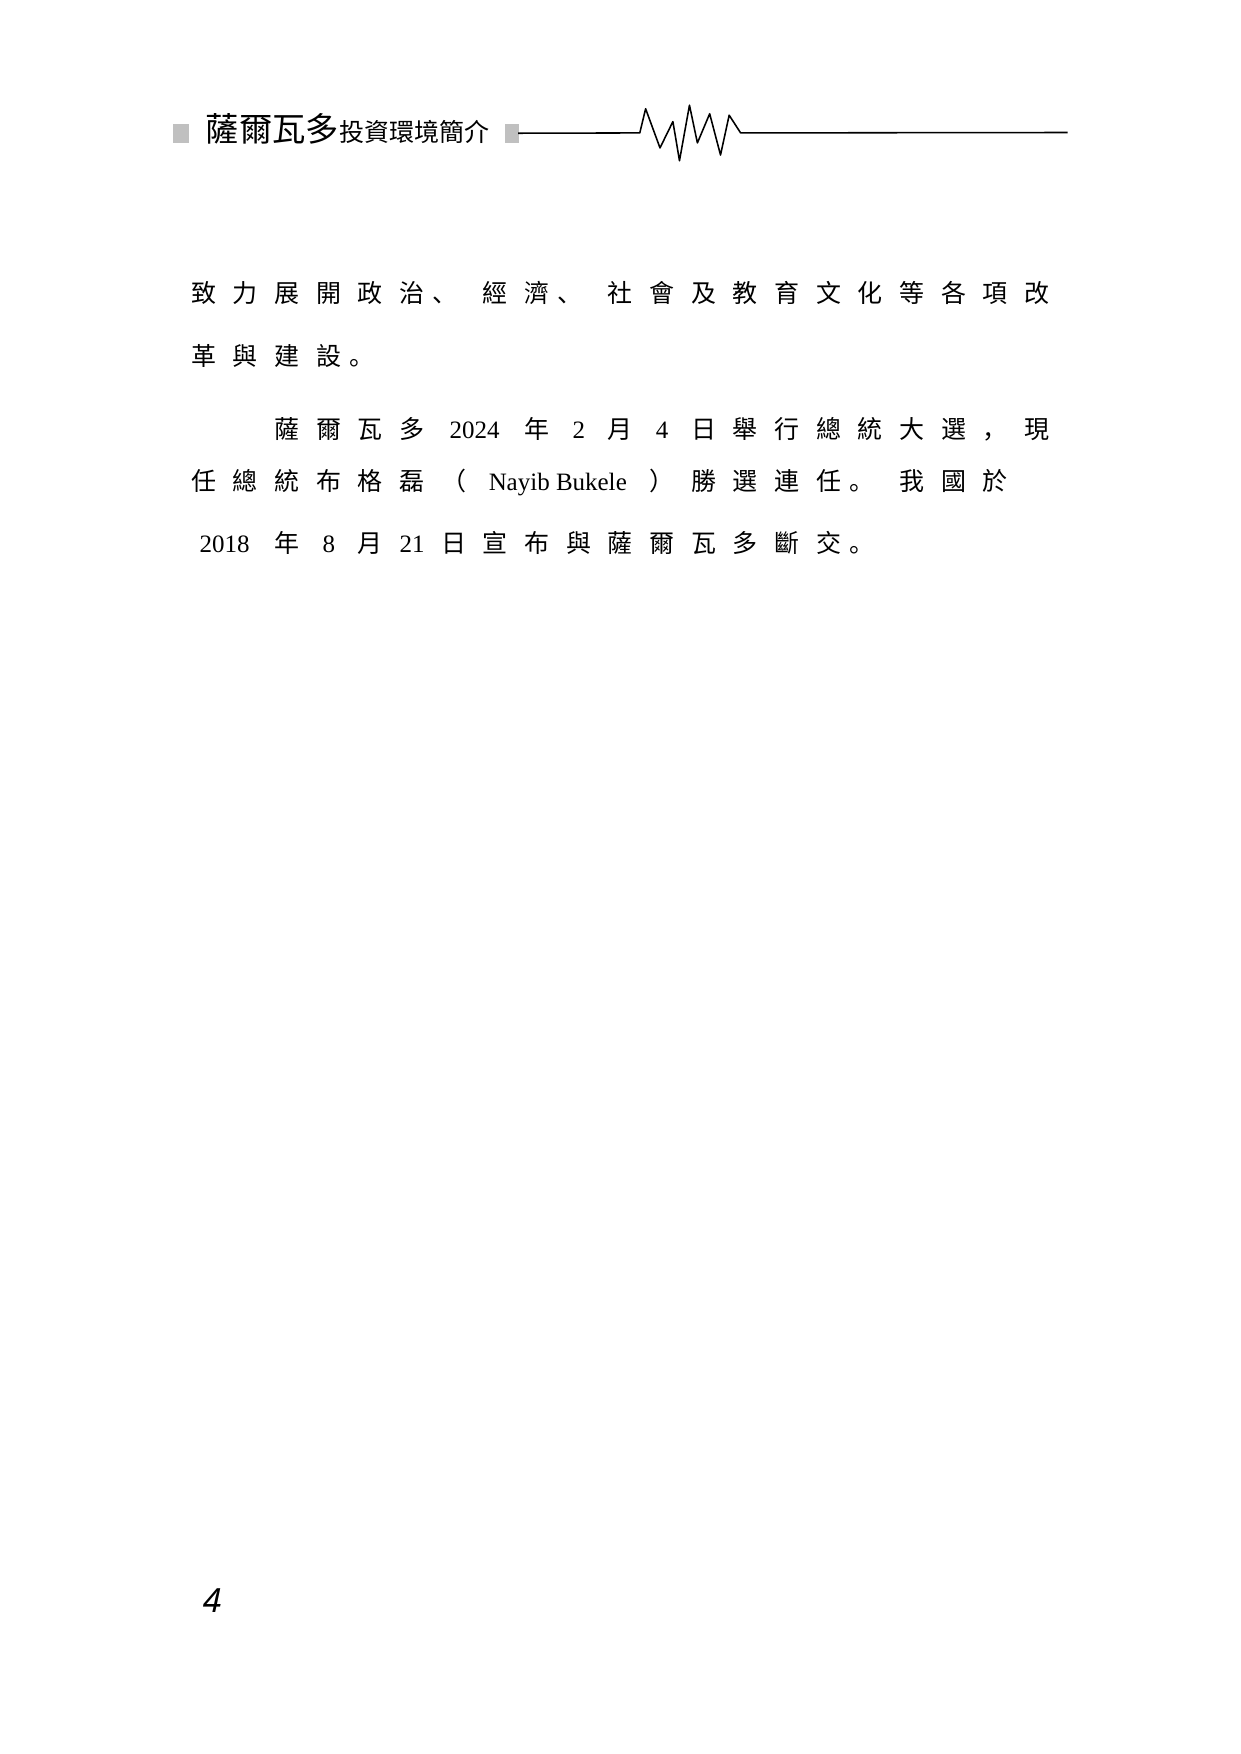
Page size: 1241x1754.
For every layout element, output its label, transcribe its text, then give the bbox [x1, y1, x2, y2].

text 薩爾瓦多2024年2月4日舉行總統大選，現任總統布格磊（Nayib Bukele）勝選連任。我國於2018年8月21日宣布與薩爾瓦多斷交。 [183, 375, 1058, 563]
text 致力展開政治、經濟、社會及教育文化等各項改革與建設。 [183, 250, 1058, 375]
